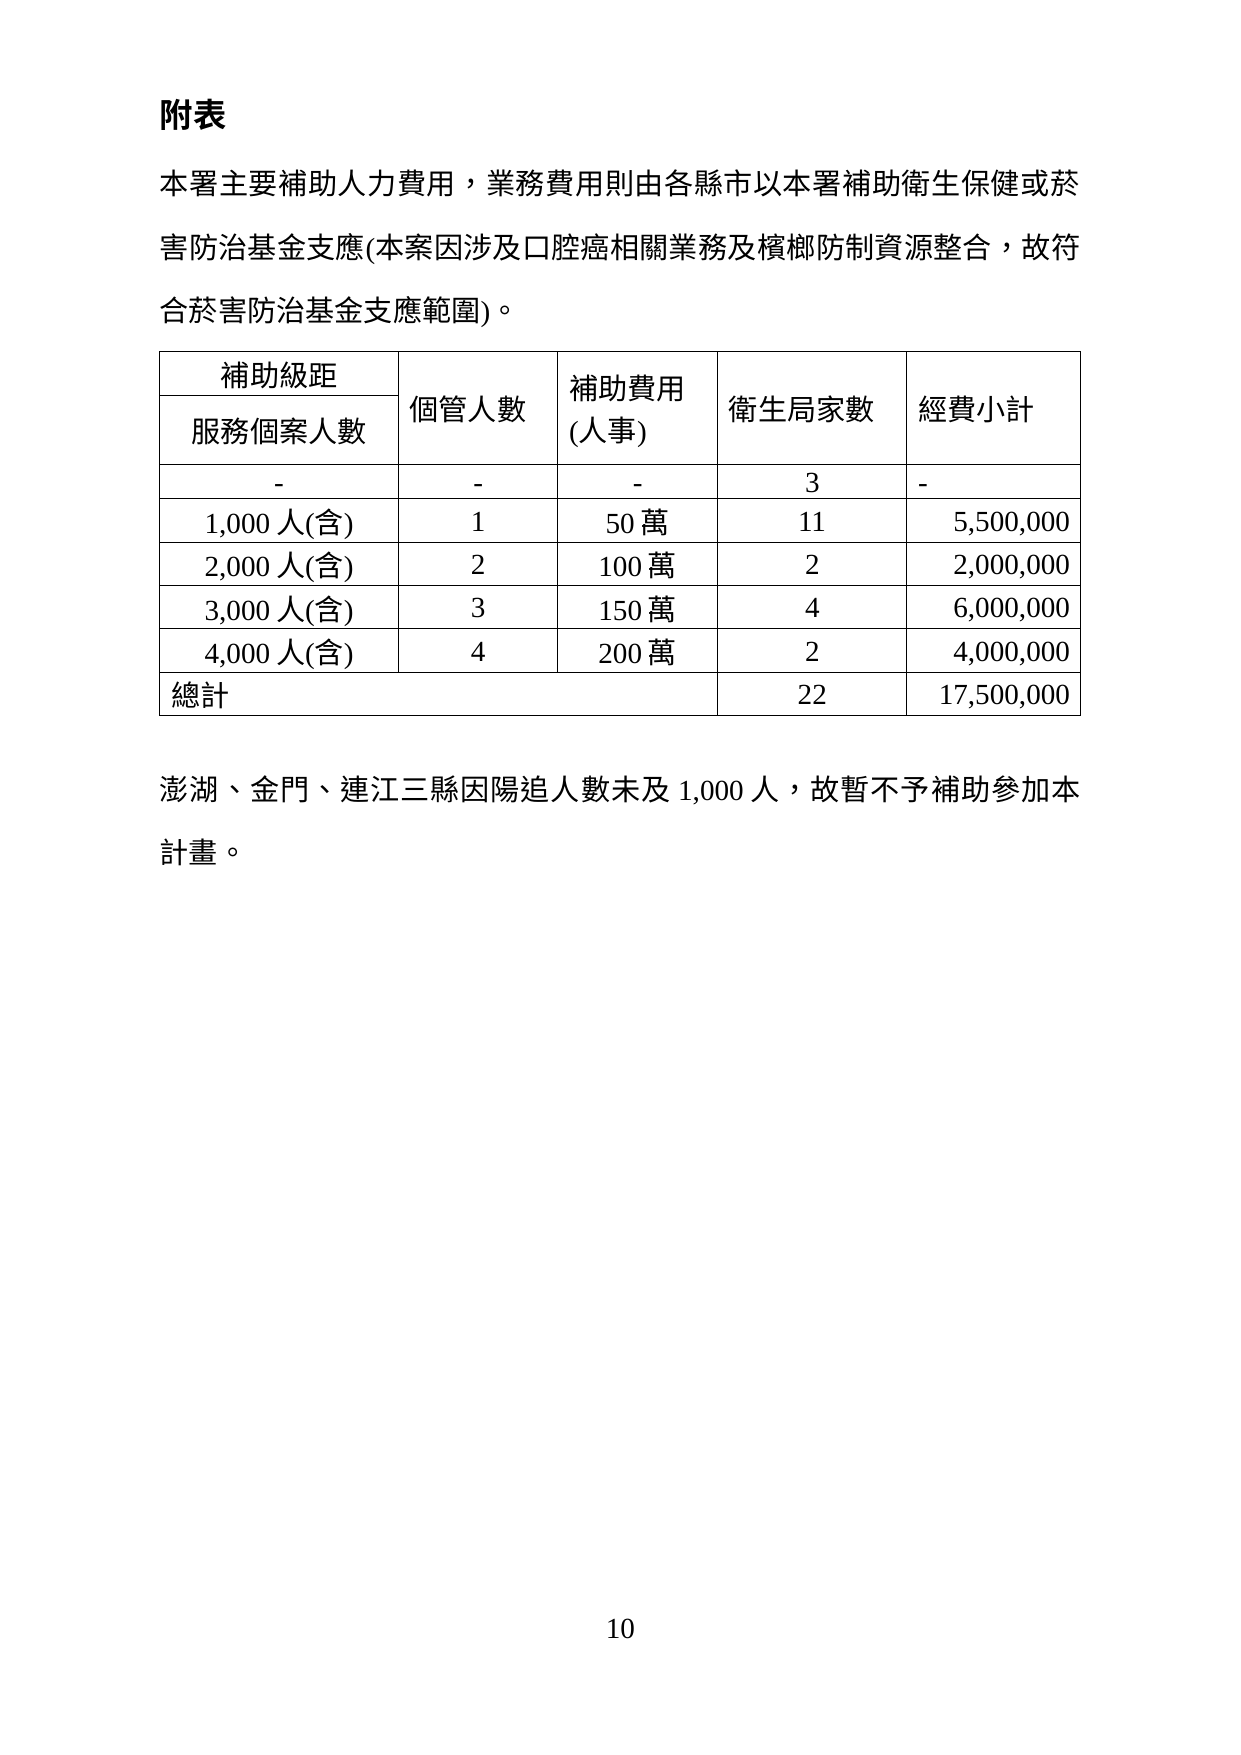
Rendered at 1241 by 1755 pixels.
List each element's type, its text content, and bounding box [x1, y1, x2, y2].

table_cell 2,000,000 [907, 543, 1080, 585]
table_cell - [558, 465, 717, 498]
table_cell 22 [718, 673, 906, 715]
table_cell 1 [399, 499, 557, 542]
table_cell 2 [399, 543, 557, 585]
text 附表 [159, 89, 1081, 137]
table_cell 6,000,000 [907, 586, 1080, 628]
table_cell 200萬 [558, 629, 717, 672]
table_header 經費小計 [907, 352, 1080, 464]
table_cell 總計 [160, 673, 717, 715]
table_cell 2,000人(含) [160, 543, 398, 585]
table_cell 4,000人(含) [160, 629, 398, 672]
text 澎湖、金門、連江三縣因陽追人數未及1,000人，故暫不予補助參加本計畫。 [159, 766, 1081, 872]
table_cell 4 [718, 586, 906, 628]
table_header 衛生局家數 [718, 352, 906, 464]
table_cell 4,000,000 [907, 629, 1080, 672]
table_cell - [160, 465, 398, 498]
table_cell 1,000人(含) [160, 499, 398, 542]
table_header 補助級距 [160, 352, 398, 395]
table_cell 2 [718, 629, 906, 672]
table_cell 50萬 [558, 499, 717, 542]
table_cell - [399, 465, 557, 498]
table_header 個管人數 [399, 352, 557, 464]
table_cell 4 [399, 629, 557, 672]
table_cell 3 [399, 586, 557, 628]
table_cell 100萬 [558, 543, 717, 585]
table_cell - [907, 465, 1080, 498]
text 本署主要補助人力費用，業務費用則由各縣市以本署補助衛生保健或菸害防治基金支應(本案因涉及口腔癌相關業務及檳榔防制資源整合，故符合菸害防治基金支應範圍)。 [159, 161, 1081, 330]
table_cell 150萬 [558, 586, 717, 628]
table_cell 2 [718, 543, 906, 585]
table_cell 5,500,000 [907, 499, 1080, 542]
table_header 補助費用 (人事) [558, 352, 717, 464]
table_cell 服務個案人數 [160, 396, 398, 464]
table_cell 17,500,000 [907, 673, 1080, 715]
table_cell 3,000人(含) [160, 586, 398, 628]
table_cell 11 [718, 499, 906, 542]
table_cell 3 [718, 465, 906, 498]
